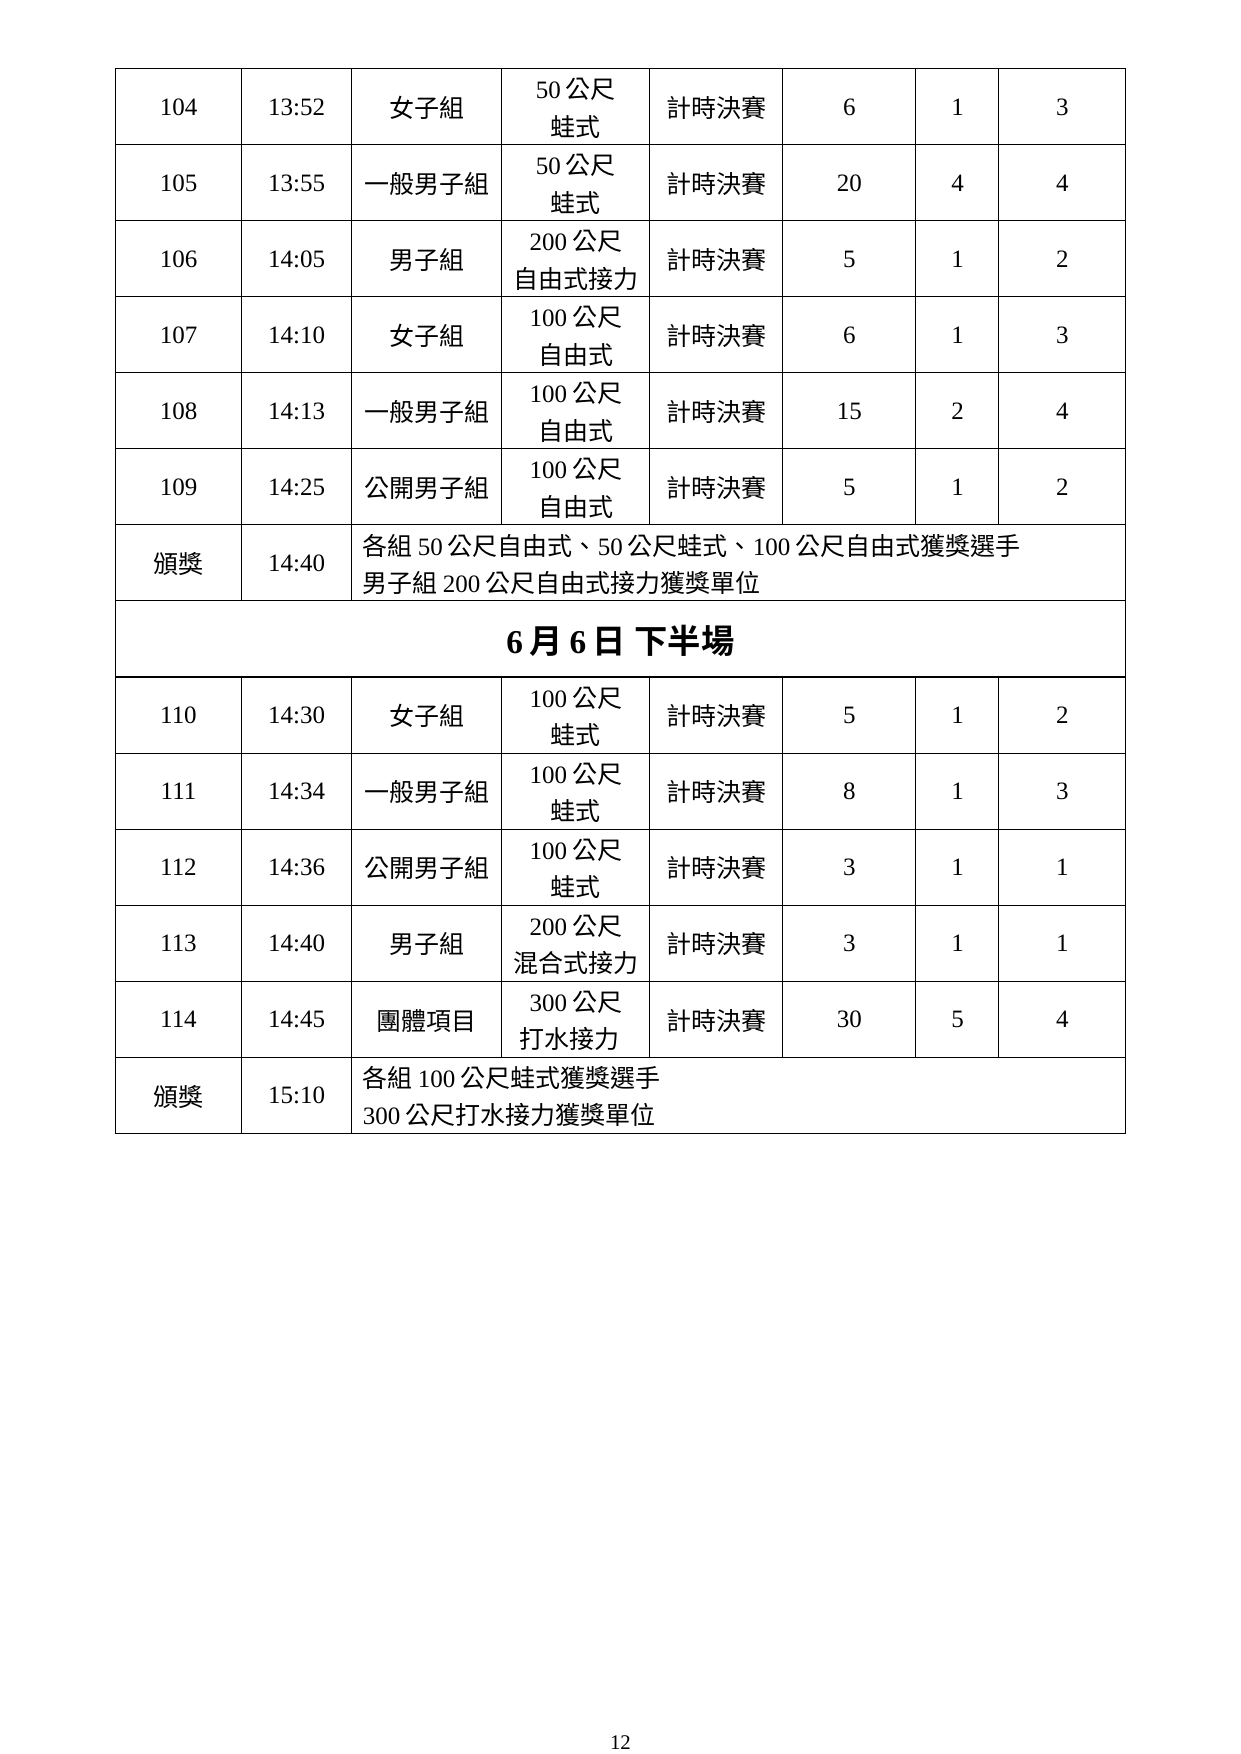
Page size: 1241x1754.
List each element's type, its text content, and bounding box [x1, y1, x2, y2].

table_cell 14:25 [242, 449, 351, 524]
table_cell 8 [783, 754, 915, 828]
table_cell 1 [916, 754, 998, 828]
table_cell 2 [916, 373, 998, 448]
table_cell 1 [916, 297, 998, 372]
table_cell 1 [999, 830, 1125, 904]
table_cell 1 [916, 830, 998, 904]
table_cell 1 [916, 221, 998, 296]
table_cell 200公尺 混合式接力 [502, 906, 649, 981]
table_cell 團體項目 [352, 982, 501, 1057]
table_cell 6 [783, 69, 915, 144]
table_cell 30 [783, 982, 915, 1057]
table_cell 2 [999, 678, 1125, 752]
table_cell 113 [116, 906, 241, 981]
table_cell 計時決賽 [650, 678, 782, 752]
table_cell 104 [116, 69, 241, 144]
table_cell 13:52 [242, 69, 351, 144]
table_cell 300公尺 打水接力 [502, 982, 649, 1057]
table_cell 20 [783, 145, 915, 220]
table_cell 110 [116, 678, 241, 752]
table_cell 3 [999, 754, 1125, 828]
table_cell 15:10 [242, 1058, 351, 1133]
table_cell 計時決賽 [650, 906, 782, 981]
table_cell 14:40 [242, 906, 351, 981]
table_cell 1 [916, 906, 998, 981]
table_cell 200公尺 自由式接力 [502, 221, 649, 296]
table_cell 頒獎 [116, 1058, 241, 1133]
table_cell 4 [916, 145, 998, 220]
table_cell 100公尺 蛙式 [502, 678, 649, 752]
table_cell 男子組 [352, 906, 501, 981]
table_cell 女子組 [352, 678, 501, 752]
table_cell 107 [116, 297, 241, 372]
table_cell 公開男子組 [352, 830, 501, 904]
table_cell 2 [999, 449, 1125, 524]
table_cell 一般男子組 [352, 754, 501, 828]
table_cell 1 [916, 449, 998, 524]
table_cell 14:30 [242, 678, 351, 752]
table_cell 14:10 [242, 297, 351, 372]
table_cell 100公尺 蛙式 [502, 830, 649, 904]
table_cell 4 [999, 373, 1125, 448]
table_cell 計時決賽 [650, 373, 782, 448]
table_cell 112 [116, 830, 241, 904]
table_cell 5 [783, 221, 915, 296]
table_cell 108 [116, 373, 241, 448]
table_cell 50公尺 蛙式 [502, 145, 649, 220]
table_cell 計時決賽 [650, 830, 782, 904]
table_cell 頒獎 [116, 525, 241, 600]
table_cell 女子組 [352, 297, 501, 372]
table_cell 4 [999, 982, 1125, 1057]
table_cell 一般男子組 [352, 373, 501, 448]
table_cell 1 [916, 678, 998, 752]
table_cell 14:34 [242, 754, 351, 828]
table_cell 3 [783, 830, 915, 904]
table_cell 14:40 [242, 525, 351, 600]
table_cell 100公尺 自由式 [502, 373, 649, 448]
table_cell 100公尺 自由式 [502, 449, 649, 524]
table_cell 6月6日 下半場 [116, 601, 1125, 676]
table_cell 100公尺 自由式 [502, 297, 649, 372]
table_cell 106 [116, 221, 241, 296]
table_cell 3 [999, 297, 1125, 372]
table_cell 50公尺 蛙式 [502, 69, 649, 144]
table_cell 100公尺 蛙式 [502, 754, 649, 828]
table_cell 計時決賽 [650, 982, 782, 1057]
table_cell 計時決賽 [650, 297, 782, 372]
table_cell 1 [999, 906, 1125, 981]
table_cell 111 [116, 754, 241, 828]
table_cell 14:05 [242, 221, 351, 296]
table_cell 男子組 [352, 221, 501, 296]
table_cell 105 [116, 145, 241, 220]
table_cell 14:45 [242, 982, 351, 1057]
table_cell 5 [783, 678, 915, 752]
table_cell 各組50公尺自由式、50公尺蛙式、100公尺自由式獲獎選手 男子組200公尺自由式接力獲獎單位 [352, 525, 1125, 600]
table_cell 2 [999, 221, 1125, 296]
table_cell 114 [116, 982, 241, 1057]
table_cell 計時決賽 [650, 145, 782, 220]
table_cell 一般男子組 [352, 145, 501, 220]
table_cell 4 [999, 145, 1125, 220]
table_cell 109 [116, 449, 241, 524]
table_cell 15 [783, 373, 915, 448]
table_cell 5 [783, 449, 915, 524]
table_cell 3 [999, 69, 1125, 144]
table_cell 5 [916, 982, 998, 1057]
table_cell 14:13 [242, 373, 351, 448]
table_cell 14:36 [242, 830, 351, 904]
table_cell 計時決賽 [650, 754, 782, 828]
table_cell 計時決賽 [650, 69, 782, 144]
table_cell 計時決賽 [650, 221, 782, 296]
table_cell 13:55 [242, 145, 351, 220]
table_cell 3 [783, 906, 915, 981]
table_cell 計時決賽 [650, 449, 782, 524]
table_cell 各組100公尺蛙式獲獎選手 300公尺打水接力獲獎單位 [352, 1058, 1125, 1133]
table_cell 公開男子組 [352, 449, 501, 524]
table_cell 女子組 [352, 69, 501, 144]
table_cell 1 [916, 69, 998, 144]
table_cell 6 [783, 297, 915, 372]
